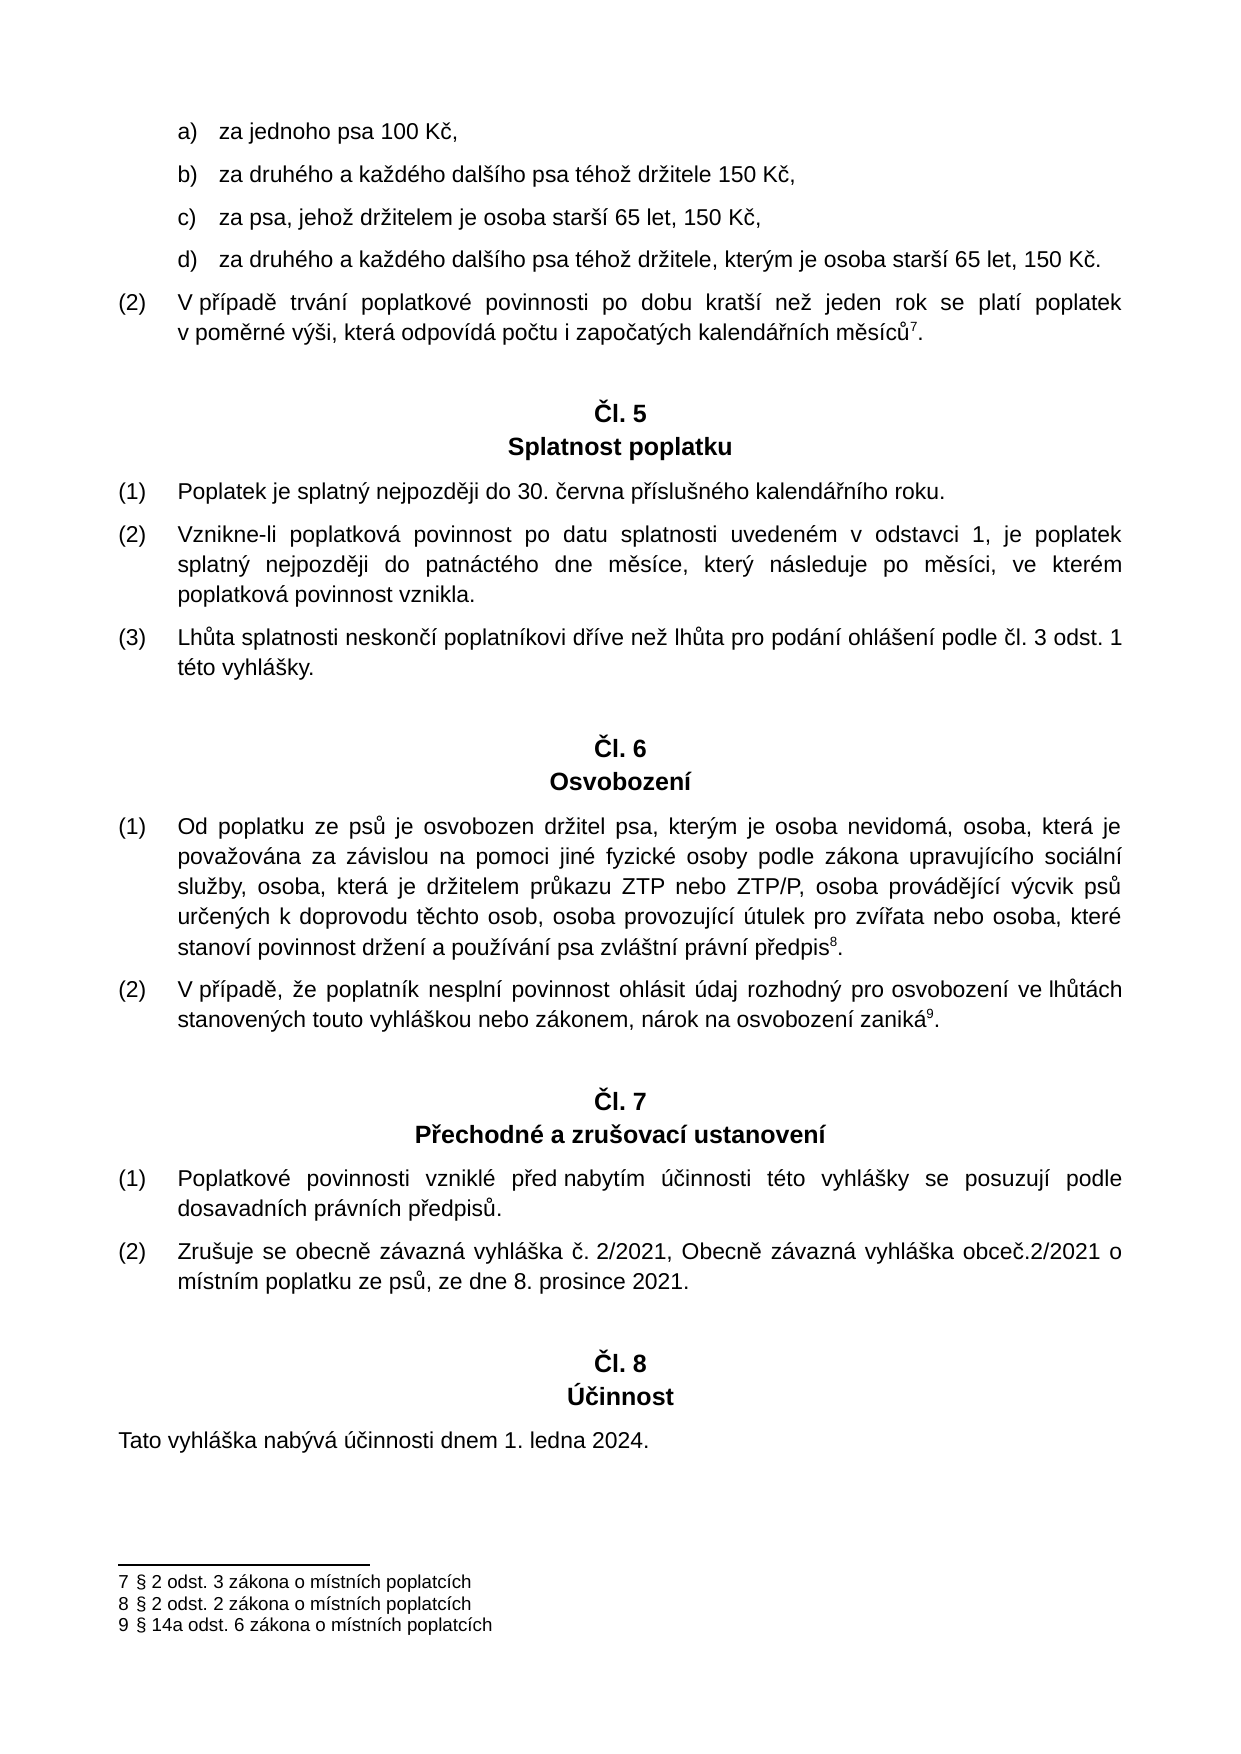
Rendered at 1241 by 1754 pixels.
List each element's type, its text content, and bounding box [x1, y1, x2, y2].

list za psa, jehož držitelem je osoba starší 65 let, 150 Kč, [177, 203, 1122, 230]
text Tato vyhláška nabývá účinnosti dnem 1. ledna 2024. [118, 1427, 1122, 1453]
list Od poplatku ze psů je osvobozen držitel psa, kterým je osoba nevidomá, osoba, která je považována za závislou na pomoci jiné fyzické osoby podle zákona upravujícího sociální služby, osoba, která je držitelem průkazu ZTP nebo ZTP/P, osoba provádějící výcvik psů určených k doprovodu těchto osob, osoba provozující útulek pro zvířata nebo osoba, které stanoví povinnost držení a používání psa zvláštní právní předpis. [118, 813, 1122, 960]
list za jednoho psa 100 Kč, [177, 118, 1122, 144]
list za druhého a každého dalšího psa téhož držitele, kterým je osoba starší 65 let, 150 Kč. [177, 246, 1122, 273]
list za druhého a každého dalšího psa téhož držitele 150 Kč, [177, 161, 1122, 187]
list § 2 odst. 2 zákona o místních poplatcích [118, 1592, 1122, 1614]
list Poplatek je splatný nejpozději do 30. června příslušného kalendářního roku. [118, 478, 1122, 504]
list Vznikne-li poplatková povinnost po datu splatnosti uvedeném v odstavci 1, je poplatek splatný nejpozději do patnáctého dne měsíce, který následuje po měsíci, ve kterém poplatková povinnost vznikla. [118, 521, 1122, 607]
list Poplatkové povinnosti vzniklé před nabytím účinnosti této vyhlášky se posuzují podle dosavadních právních předpisů. [118, 1165, 1122, 1222]
list § 2 odst. 3 zákona o místních poplatcích [118, 1571, 1122, 1592]
subtitle Čl. 6 Osvobození [118, 734, 1122, 796]
list § 14a odst. 6 zákona o místních poplatcích [118, 1614, 1122, 1635]
subtitle Čl. 5 Splatnost poplatku [118, 399, 1122, 461]
list V případě trvání poplatkové povinnosti po dobu kratší než jeden rok se platí poplatek v poměrné výši, která odpovídá počtu i započatých kalendářních měsíců. [118, 289, 1122, 346]
list Zrušuje se obecně závazná vyhláška č. 2/2021, Obecně závazná vyhláška obceč.2/2021 o místním poplatku ze psů, ze dne 8. prosince 2021. [118, 1238, 1122, 1295]
subtitle Čl. 8 Účinnost [118, 1348, 1122, 1410]
list Lhůta splatnosti neskončí poplatníkovi dříve než lhůta pro podání ohlášení podle čl. 3 odst. 1 této vyhlášky. [118, 624, 1122, 680]
subtitle Čl. 7 Přechodné a zrušovací ustanovení [118, 1087, 1122, 1148]
list V případě, že poplatník nesplní povinnost ohlásit údaj rozhodný pro osvobození ve lhůtách stanovených touto vyhláškou nebo zákonem, nárok na osvobození zaniká. [118, 976, 1122, 1033]
